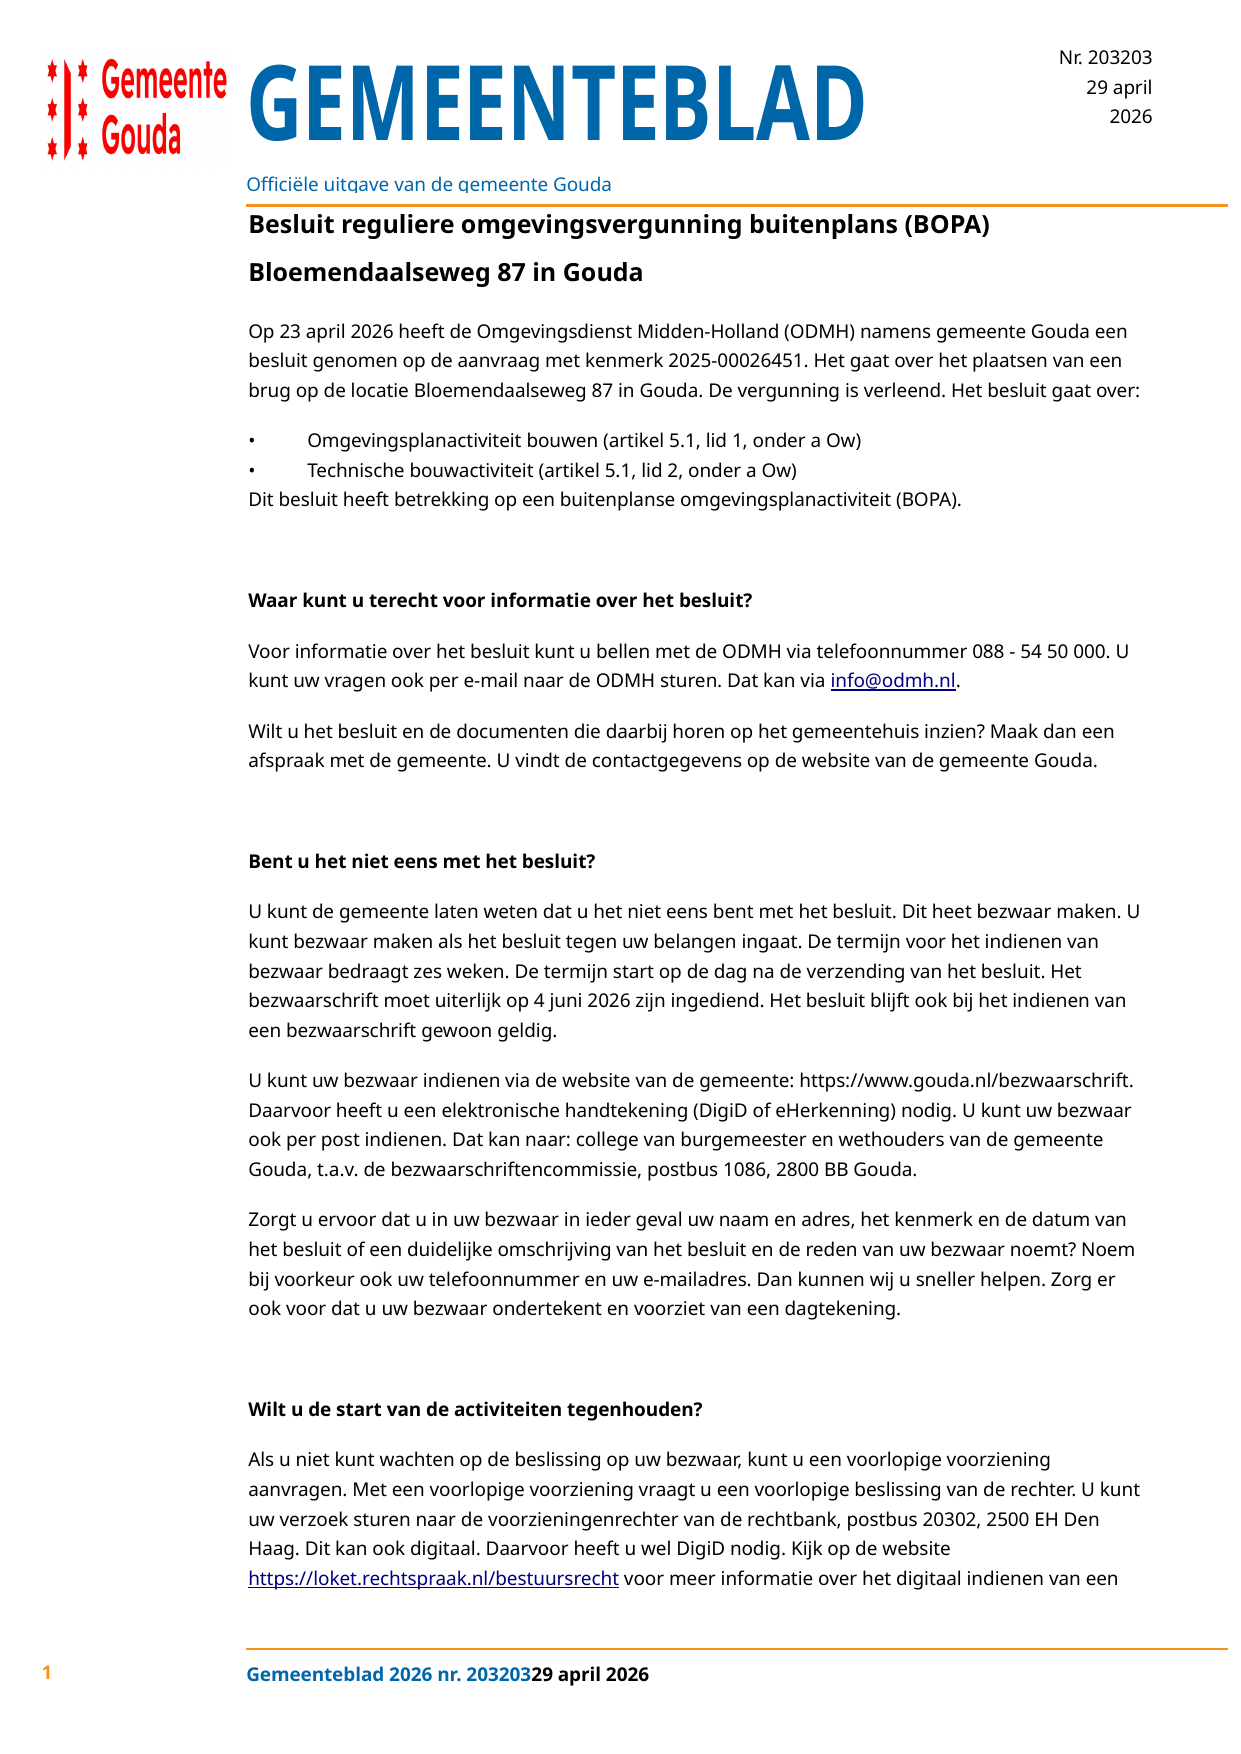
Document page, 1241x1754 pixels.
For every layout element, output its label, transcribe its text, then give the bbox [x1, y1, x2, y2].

text Zorgt u ervoor dat u in uw bezwaar in ieder geval uw naam en adres, het kenmerk en de datum van het besluit of een duidelijke omschrijving van het besluit en de reden van uw bezwaar noemt? Noem bij voorkeur ook uw telefoonnummer en uw e-mailadres. Dan kunnen wij u sneller helpen. Zorg er ook voor dat u uw bezwaar ondertekent en voorziet van een dagtekening. [248, 1207, 1152, 1321]
text Op 23 april 2026 heeft de Omgevingsdienst Midden-Holland (ODMH) namens gemeente Gouda een besluit genomen op de aanvraag met kenmerk 2025-00026451. Het gaat over het plaatsen van een brug op de locatie Bloemendaalseweg 87 in Gouda. De vergunning is verleend. Het besluit gaat over: [248, 318, 1152, 403]
text Dit besluit heeft betrekking op een buitenplanse omgevingsplanactiviteit (BOPA). [248, 487, 1152, 512]
list Omgevingsplanactiviteit bouwen (artikel 5.1, lid 1, onder a Ow) [248, 427, 1152, 453]
text Als u niet kunt wachten op de beslissing op uw bezwaar, kunt u een voorlopige voorziening aanvragen. Met een voorlopige voorziening vraagt u een voorlopige beslissing van de rechter. U kunt uw verzoek sturen naar de voorzieningenrechter van de rechtbank, postbus 20302, 2500 EH Den Haag. Dit kan ook digitaal. Daarvoor heeft u wel DigiD nodig. Kijk op de website https://loket.rechtspraak.nl/bestuursrecht voor meer informatie over het digitaal indienen van een [248, 1447, 1152, 1591]
text Voor informatie over het besluit kunt u bellen met de ODMH via telefoonnummer 088 - 54 50 000. U kunt uw vragen ook per e-mail naar de ODMH sturen. Dat kan via info@odmh.nl. [248, 638, 1152, 693]
text Wilt u het besluit en de documenten die daarbij horen op het gemeentehuis inzien? Maak dan een afspraak met de gemeente. U vindt de contactgegevens op de website van de gemeente Gouda. [248, 718, 1152, 773]
list Technische bouwactiviteit (artikel 5.1, lid 2, onder a Ow) [248, 457, 1152, 483]
text U kunt de gemeente laten weten dat u het niet eens bent met het besluit. Dit heet bezwaar maken. U kunt bezwaar maken als het besluit tegen uw belangen ingaat. De termijn voor het indienen van bezwaar bedraagt zes weken. De termijn start op de dag na de verzending van het besluit. Het bezwaarschrift moet uiterlijk op 4 juni 2026 zijn ingediend. Het besluit blijft ook bij het indienen van een bezwaarschrift gewoon geldig. [248, 899, 1152, 1043]
text Besluit reguliere omgevingsvergunning buitenplans (BOPA) Bloemendaalseweg 87 in Gouda [248, 207, 1152, 288]
text Bent u het niet eens met het besluit? [248, 848, 1152, 874]
picture [41, 47, 231, 172]
text U kunt uw bezwaar indienen via de website van de gemeente: https://www.gouda.nl/bezwaarschrift. Daarvoor heeft u een elektronische handtekening (DigiD of eHerkenning) nodig. U kunt uw bezwaar ook per post indienen. Dat kan naar: college van burgemeester en wethouders van de gemeente Gouda, t.a.v. de bezwaarschriftencommissie, postbus 1086, 2800 BB Gouda. [248, 1067, 1152, 1182]
text Wilt u de start van de activiteiten tegenhouden? [248, 1396, 1152, 1422]
text Waar kunt u terecht voor informatie over het besluit? [248, 587, 1152, 613]
